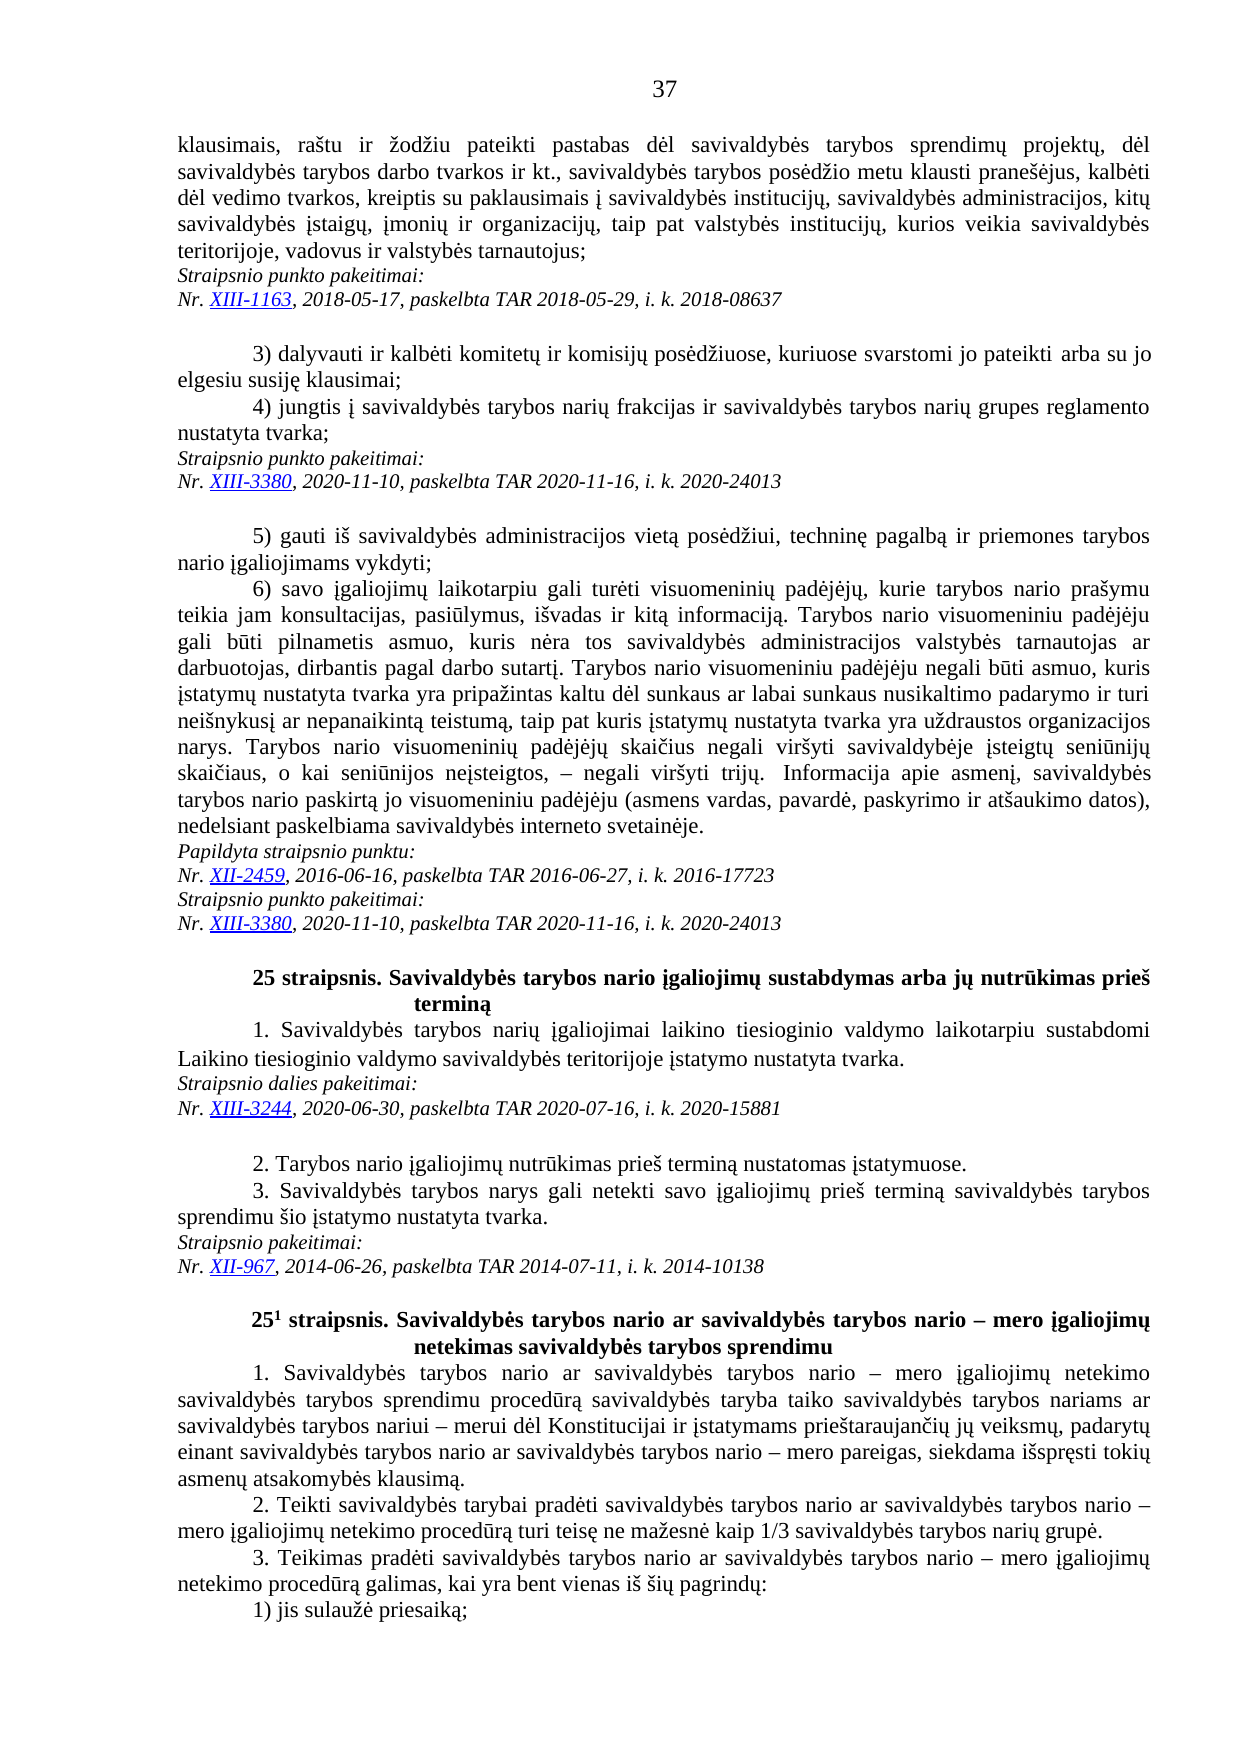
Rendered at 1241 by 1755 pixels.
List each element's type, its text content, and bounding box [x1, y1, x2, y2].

text Nr. XIII-3244, 2020-06-30, paskelbta TAR 2020-07-16, i. k. 2020-15881 [177, 1095, 1152, 1119]
text 3) dalyvauti ir kalbėti komitetų ir komisijų posėdžiuose, kuriuose svarstomi jo pateikti arba su jo elgesiu susiję klausimai; [177, 340, 1152, 393]
text Straipsnio punkto pakeitimai: [177, 445, 1152, 469]
text 1. Savivaldybės tarybos nario ar savivaldybės tarybos nario – mero įgaliojimų netekimo savivaldybės tarybos sprendimu procedūrą savivaldybės taryba taiko savivaldybės tarybos nariams ar savivaldybės tarybos nariui – merui dėl Konstitucijai ir įstatymams prieštaraujančių jų veiksmų, padarytų einant savivaldybės tarybos nario ar savivaldybės tarybos nario – mero pareigas, siekdama išspręsti tokių asmenų atsakomybės klausimą. [177, 1359, 1152, 1491]
text 5) gauti iš savivaldybės administracijos vietą posėdžiui, techninę pagalbą ir priemones tarybos nario įgaliojimams vykdyti; [177, 522, 1152, 575]
text 3. Teikimas pradėti savivaldybės tarybos nario ar savivaldybės tarybos nario – mero įgaliojimų netekimo procedūrą galimas, kai yra bent vienas iš šių pagrindų: [177, 1544, 1152, 1596]
text Nr. XIII-1163, 2018-05-17, paskelbta TAR 2018-05-29, i. k. 2018-08637 [177, 287, 1152, 311]
text 25 straipsnis. Savivaldybės tarybos nario įgaliojimų sustabdymas arba jų nutrūkimas prieš terminą [252, 963, 1152, 1016]
text 1) jis sulaužė priesaiką; [177, 1596, 1152, 1623]
text klausimais, raštu ir žodžiu pateikti pastabas dėl savivaldybės tarybos sprendimų projektų, dėl savivaldybės tarybos darbo tvarkos ir kt., savivaldybės tarybos posėdžio metu klausti pranešėjus, kalbėti dėl vedimo tvarkos, kreiptis su paklausimais į savivaldybės institucijų, savivaldybės administracijos, kitų savivaldybės įstaigų, įmonių ir organizacijų, taip pat valstybės institucijų, kurios veikia savivaldybės teritorijoje, vadovus ir valstybės tarnautojus; [177, 131, 1152, 263]
text Nr. XII-2459, 2016-06-16, paskelbta TAR 2016-06-27, i. k. 2016-17723 [177, 863, 1152, 887]
text 3. Savivaldybės tarybos narys gali netekti savo įgaliojimų prieš terminą savivaldybės tarybos sprendimu šio įstatymo nustatyta tvarka. [177, 1177, 1152, 1230]
text 251 straipsnis. Savivaldybės tarybos nario ar savivaldybės tarybos nario – mero įgaliojimų netekimas savivaldybės tarybos sprendimu [251, 1307, 1152, 1359]
text Straipsnio dalies pakeitimai: [177, 1071, 1152, 1095]
text Straipsnio punkto pakeitimai: [177, 887, 1152, 911]
text Papildyta straipsnio punktu: [177, 838, 1152, 863]
text Nr. XIII-3380, 2020-11-10, paskelbta TAR 2020-11-16, i. k. 2020-24013 [177, 911, 1152, 935]
text Straipsnio pakeitimai: [177, 1230, 1152, 1254]
text 4) jungtis į savivaldybės tarybos narių frakcijas ir savivaldybės tarybos narių grupes reglamento nustatyta tvarka; [177, 393, 1152, 445]
text Nr. XIII-3380, 2020-11-10, paskelbta TAR 2020-11-16, i. k. 2020-24013 [177, 469, 1152, 493]
text Nr. XII-967, 2014-06-26, paskelbta TAR 2014-07-11, i. k. 2014-10138 [177, 1254, 1152, 1278]
text 2. Tarybos nario įgaliojimų nutrūkimas prieš terminą nustatomas įstatymuose. [177, 1148, 1152, 1177]
text 1. Savivaldybės tarybos narių įgaliojimai laikino tiesioginio valdymo laikotarpiu sustabdomi Laikino tiesioginio valdymo savivaldybės teritorijoje įstatymo nustatyta tvarka. [177, 1016, 1152, 1071]
text 6) savo įgaliojimų laikotarpiu gali turėti visuomeninių padėjėjų, kurie tarybos nario prašymu teikia jam konsultacijas, pasiūlymus, išvadas ir kitą informaciją. Tarybos nario visuomeniniu padėjėju gali būti pilnametis asmuo, kuris nėra tos savivaldybės administracijos valstybės tarnautojas ar darbuotojas, dirbantis pagal darbo sutartį. Tarybos nario visuomeniniu padėjėju negali būti asmuo, kuris įstatymų nustatyta tvarka yra pripažintas kaltu dėl sunkaus ar labai sunkaus nusikaltimo padarymo ir turi neišnykusį ar nepanaikintą teistumą, taip pat kuris įstatymų nustatyta tvarka yra uždraustos organizacijos narys. Tarybos nario visuomeninių padėjėjų skaičius negali viršyti savivaldybėje įsteigtų seniūnijų skaičiaus, o kai seniūnijos neįsteigtos, – negali viršyti trijų. Informacija apie asmenį, savivaldybės tarybos nario paskirtą jo visuomeniniu padėjėju (asmens vardas, pavardė, paskyrimo ir atšaukimo datos), nedelsiant paskelbiama savivaldybės interneto svetainėje. [177, 575, 1152, 838]
text Straipsnio punkto pakeitimai: [177, 263, 1152, 287]
text 2. Teikti savivaldybės tarybai pradėti savivaldybės tarybos nario ar savivaldybės tarybos nario – mero įgaliojimų netekimo procedūrą turi teisę ne mažesnė kaip 1/3 savivaldybės tarybos narių grupė. [177, 1491, 1152, 1544]
